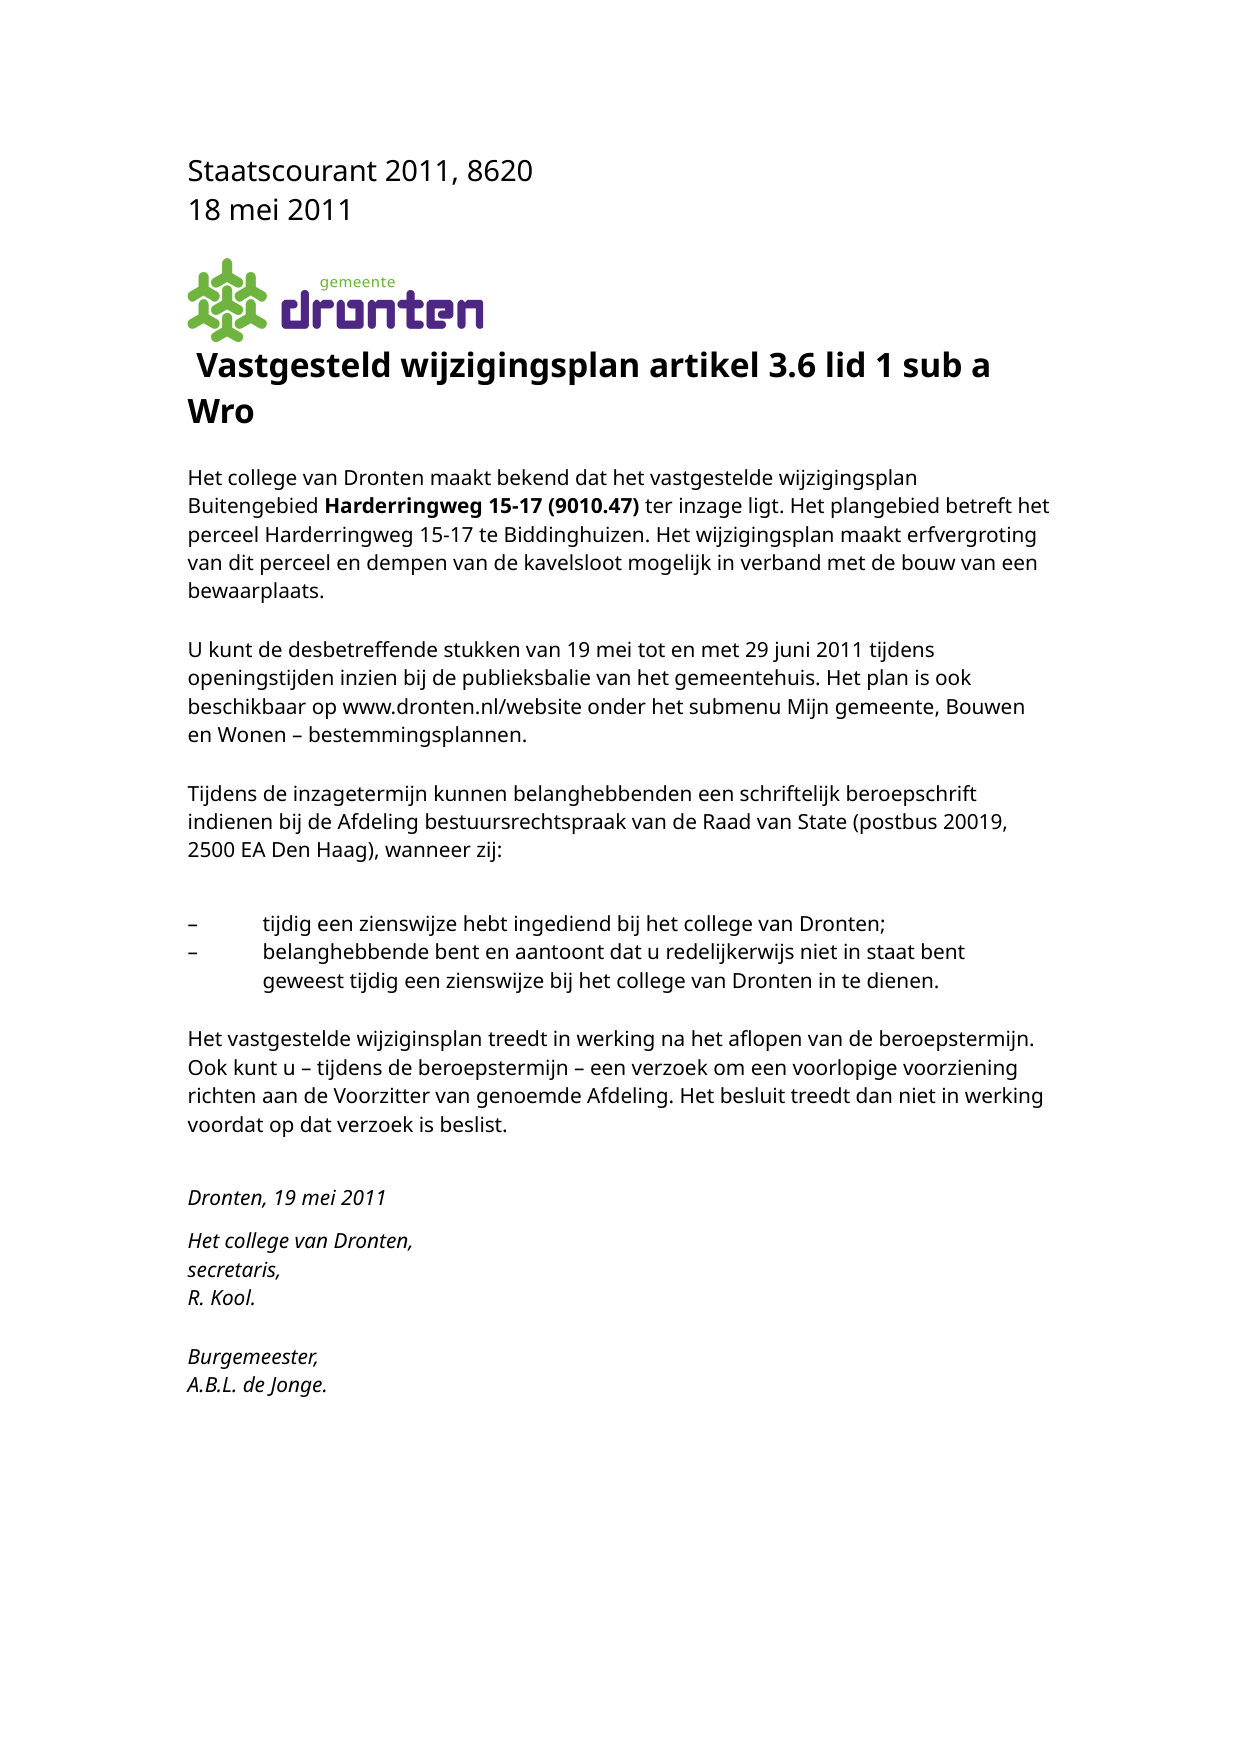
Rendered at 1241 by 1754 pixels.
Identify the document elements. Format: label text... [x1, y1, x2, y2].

text Het college van Dronten maakt bekend dat het vastgestelde wijzigingsplan Buitengebied Harderringweg 15-17 (9010.47) ter inzage ligt. Het plangebied betreft het perceel Harderringweg 15-17 te Biddinghuizen. Het wijzigingsplan maakt erfvergroting van dit perceel en dempen van de kavelsloot mogelijk in verband met de bouw van een bewaarplaats. [187, 463, 1053, 605]
text R. Kool. [187, 1283, 1053, 1312]
text Tijdens de inzagetermijn kunnen belanghebbenden een schriftelijk beroepschrift indienen bij de Afdeling bestuursrechtspraak van de Raad van State (postbus 20019, 2500 EA Den Haag), wanneer zij: [187, 779, 1053, 864]
list belanghebbende bent en aantoont dat u redelijkerwijs niet in staat bent geweest tijdig een zienswijze bij het college van Dronten in te dienen. [187, 937, 1053, 994]
picture [187, 258, 484, 342]
text U kunt de desbetreffende stukken van 19 mei tot en met 29 juni 2011 tijdens openingstijden inzien bij de publieksbalie van het gemeentehuis. Het plan is ook beschikbaar op www.dronten.nl/website onder het submenu Mijn gemeente, Bouwen en Wonen – bestemmingsplannen. [187, 635, 1053, 749]
text Burgemeester, [187, 1342, 1053, 1370]
text Het college van Dronten, [187, 1227, 1053, 1255]
text Het vastgestelde wijziginsplan treedt in werking na het aflopen van de beroepstermijn. Ook kunt u – tijdens de beroepstermijn – een verzoek om een voorlopige voorziening richten aan de Voorzitter van genoemde Afdeling. Het besluit treedt dan niet in werking voordat op dat verzoek is beslist. [187, 1024, 1053, 1138]
text Staatscourant 2011, 8620 [187, 150, 1053, 190]
text Dronten, 19 mei 2011 [187, 1183, 1053, 1212]
text 18 mei 2011 [187, 190, 1053, 229]
list tijdig een zienswijze hebt ingediend bij het college van Dronten; [187, 909, 1053, 937]
text secretaris, [187, 1255, 1053, 1283]
text A.B.L. de Jonge. [187, 1370, 1053, 1399]
subtitle Vastgesteld wijzigingsplan artikel 3.6 lid 1 sub a Wro [187, 271, 1053, 433]
